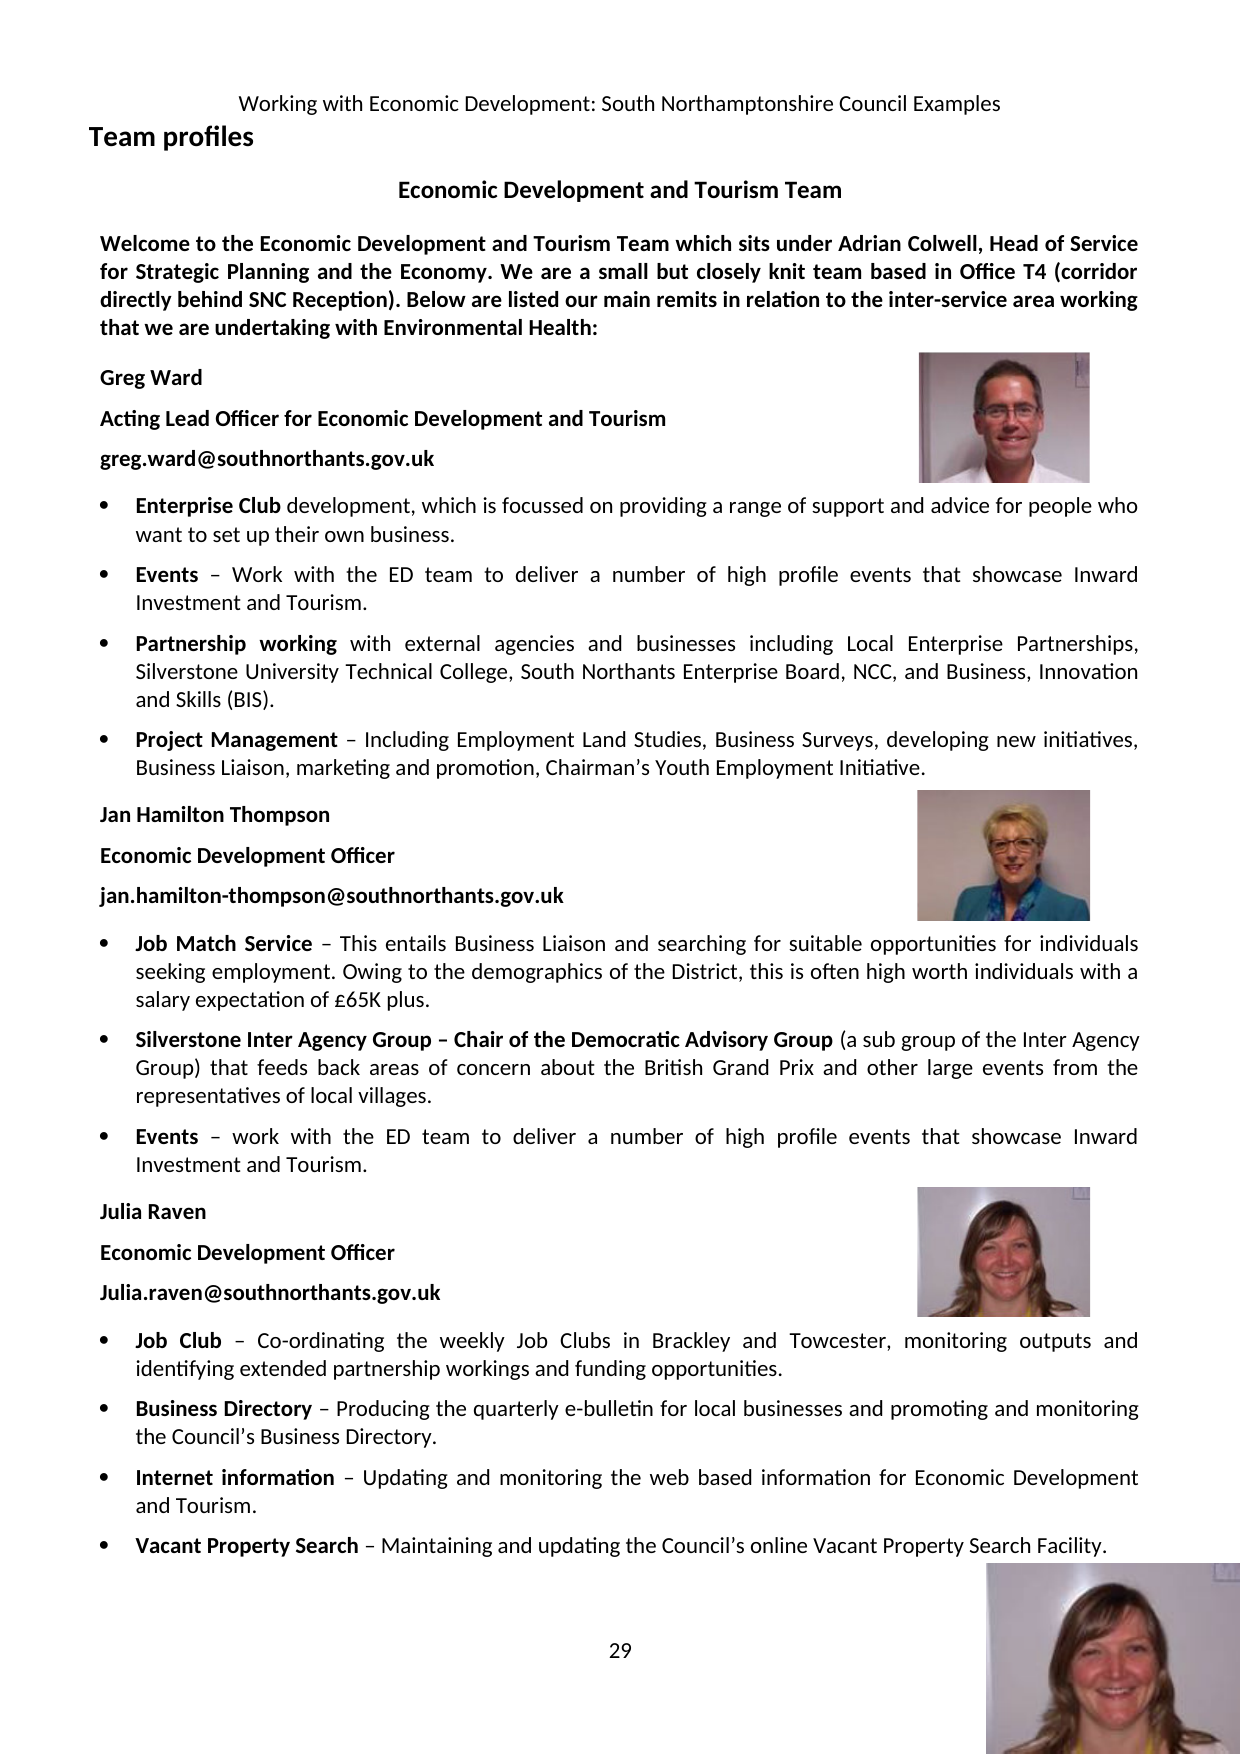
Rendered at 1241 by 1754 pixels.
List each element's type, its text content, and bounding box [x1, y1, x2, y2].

table_cell Enterprise Club development, which is focussed on providing a range of support and advice for people who want to set up their own business. Events – Work with the ED team to deliver a number of high profile events that showcase Inward Investment and Tourism. Partnership working with external agencies and businesses including Local Enterprise Partnerships, Silverstone University Technical College, South Northants Enterprise Board, NCC, and Business, Innovation and Skills (BIS). Project Management – Including Employment Land Studies, Business Surveys, developing new initiatives, Business Liaison, marketing and promotion, Chairman’s Youth Employment Initiative. [89, 492, 1152, 781]
table_cell Jan Hamilton Thompson Economic Development Officer jan.hamilton-thompson@southnorthants.gov.uk [89, 781, 856, 929]
table_cell [856, 344, 1152, 492]
table_cell Job Match Service – This entails Business Liaison and searching for suitable opportunities for individuals seeking employment. Owing to the demographics of the District, this is often high worth individuals with a salary expectation of £65K plus. Silverstone Inter Agency Group – Chair of the Democratic Advisory Group (a sub group of the Inter Agency Group) that feeds back areas of concern about the British Grand Prix and other large events from the representatives of local villages. Events – work with the ED team to deliver a number of high profile events that showcase Inward Investment and Tourism. [89, 929, 1152, 1178]
subtitle Team profiles [89, 118, 1152, 154]
table_cell [856, 781, 1152, 929]
table_cell Greg Ward Acting Lead Officer for Economic Development and Tourism greg.ward@southnorthants.gov.uk [89, 344, 856, 492]
table_cell Julia Raven Economic Development Officer Julia.raven@southnorthants.gov.uk [89, 1178, 856, 1326]
table_cell [856, 1178, 1152, 1326]
table_header Welcome to the Economic Development and Tourism Team which sits under Adrian Colwell, Head of Service for Strategic Planning and the Economy. We are a small but closely knit team based in Office T4 (corridor directly behind SNC Reception). Below are listed our main remits in relation to the inter-service area working that we are undertaking with Environmental Health: [89, 226, 1152, 344]
subtitle Economic Development and Tourism Team [89, 174, 1152, 205]
table_cell Job Club – Co-ordinating the weekly Job Clubs in Brackley and Towcester, monitoring outputs and identifying extended partnership workings and funding opportunities. Business Directory – Producing the quarterly e-bulletin for local businesses and promoting and monitoring the Council’s Business Directory. Internet information – Updating and monitoring the web based information for Economic Development and Tourism. Vacant Property Search – Maintaining and updating the Council’s online Vacant Property Search Facility. [89, 1326, 1152, 1559]
